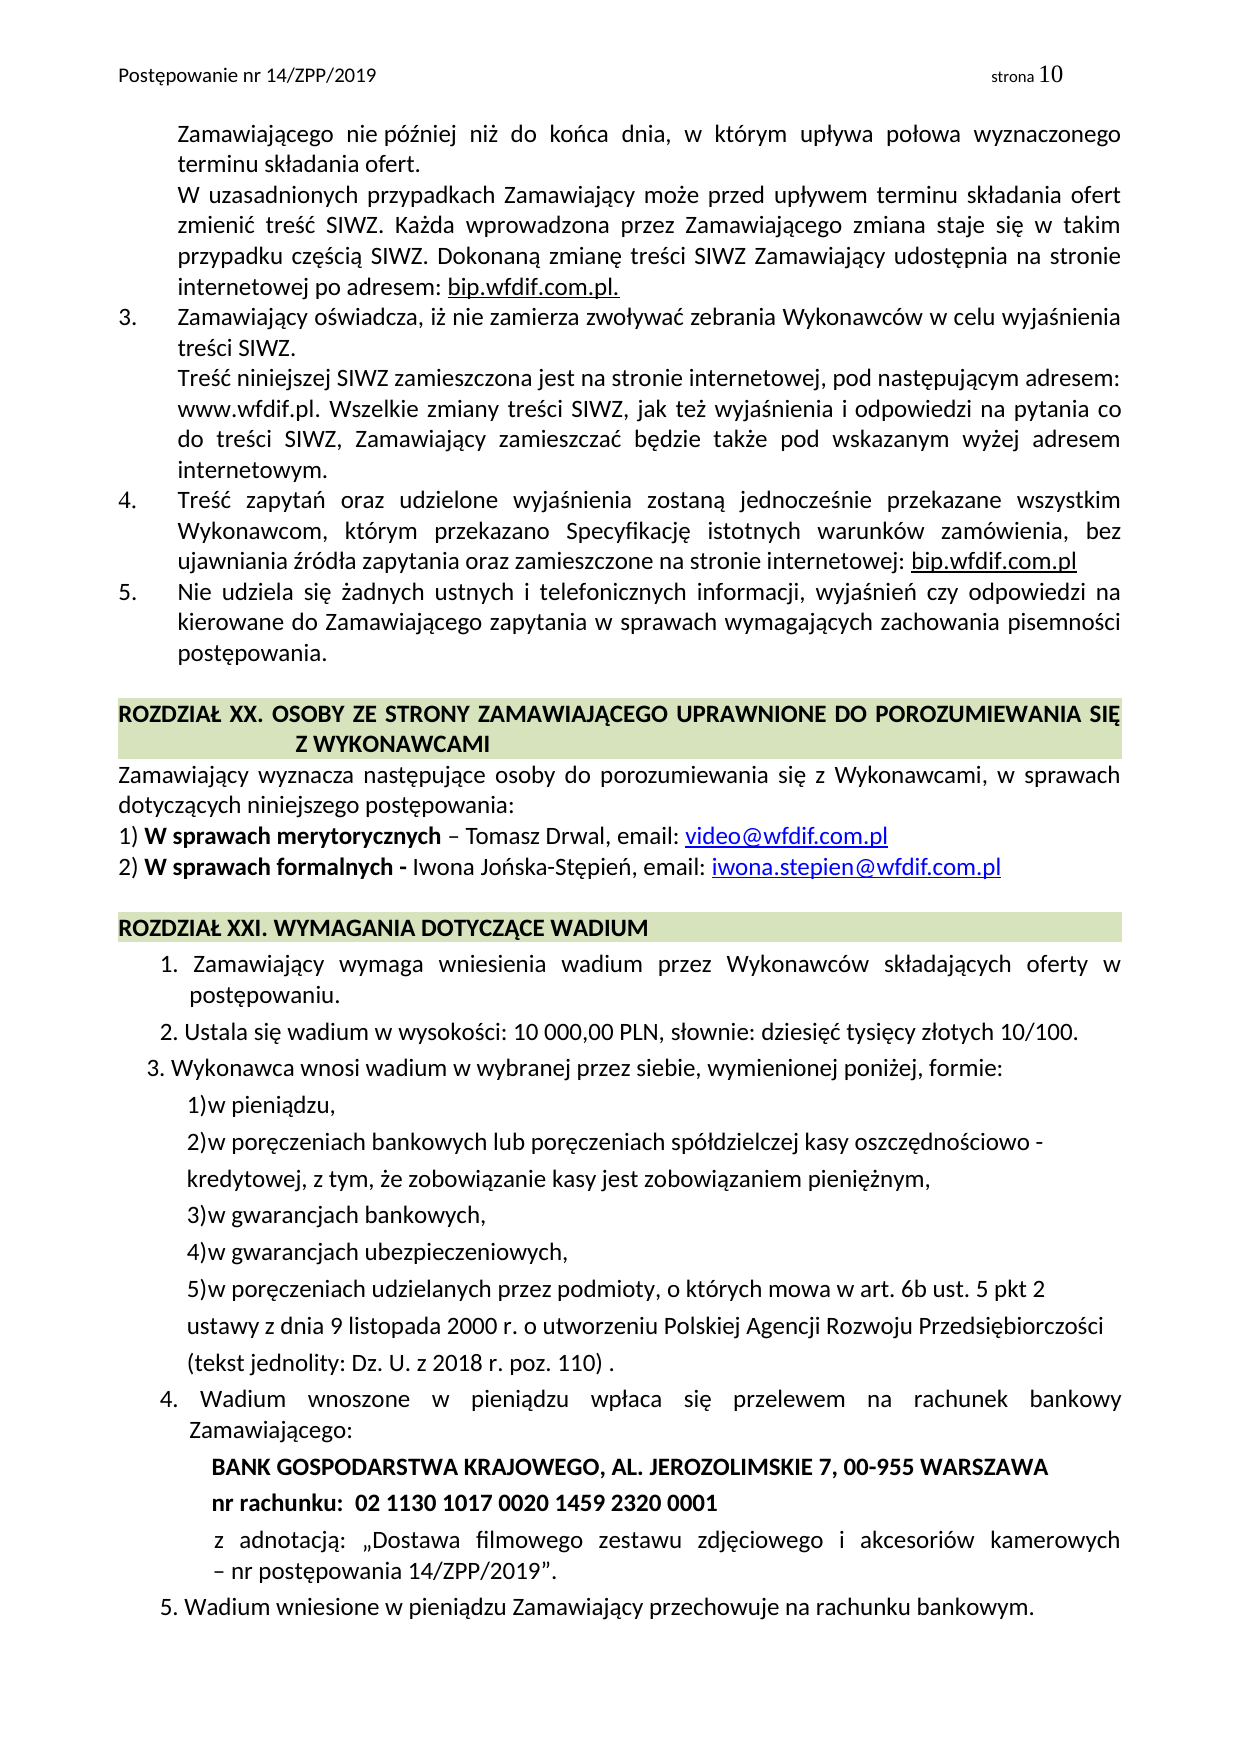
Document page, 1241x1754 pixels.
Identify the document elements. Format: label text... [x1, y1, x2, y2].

text 1) w pieniądzu, [136, 1089, 1122, 1120]
text 4. Wadium wnoszone w pieniądzu wpłaca się przelewem na rachunek bankowy Zamawiającego: [159, 1383, 1122, 1444]
text W uzasadnionych przypadkach Zamawiający może przed upływem terminu składania ofert zmienić treść SIWZ. Każda wprowadzona przez Zamawiającego zmiana staje się w takim przypadku częścią SIWZ. Dokonaną zmianę treści SIWZ Zamawiający udostępnia na stronie internetowej po adresem: bip.wfdif.com.pl. [177, 179, 1122, 301]
text ROZDZIAŁ XXI. WYMAGANIA DOTYCZĄCE WADIUM [118, 912, 1122, 942]
text (tekst jednolity: Dz. U. z 2018 r. poz. 110) . [136, 1347, 1122, 1377]
list 1) W sprawach merytorycznych – Tomasz Drwal, email: video@wfdif.com.pl [118, 820, 1122, 851]
list 2) W sprawach formalnych - Iwona Jońska-Stępień, email: iwona.stepien@wfdif.com.pl [118, 851, 1122, 881]
text Treść niniejszej SIWZ zamieszczona jest na stronie internetowej, pod następującym adresem: www.wfdif.pl. Wszelkie zmiany treści SIWZ, jak też wyjaśnienia i odpowiedzi na pytania co do treści SIWZ, Zamawiający zamieszczać będzie także pod wskazanym wyżej adresem internetowym. [177, 362, 1122, 484]
text 3. Wykonawca wnosi wadium w wybranej przez siebie, wymienionej poniżej, formie: [118, 1052, 1122, 1083]
text 3) w gwarancjach bankowych, [136, 1199, 1122, 1230]
text 5) w poręczeniach udzielanych przez podmioty, o których mowa w art. 6b ust. 5 pkt 2 [136, 1273, 1122, 1304]
list Nie udziela się żadnych ustnych i telefonicznych informacji, wyjaśnień czy odpowiedzi na kierowane do Zamawiającego zapytania w sprawach wymagających zachowania pisemności postępowania. [118, 576, 1122, 667]
text 1. Zamawiający wymaga wniesienia wadium przez Wykonawców składających oferty w postępowaniu. [159, 948, 1122, 1009]
text kredytowej, z tym, że zobowiązanie kasy jest zobowiązaniem pieniężnym, [136, 1163, 1122, 1193]
text 4) w gwarancjach ubezpieczeniowych, [136, 1236, 1122, 1267]
text BANK GOSPODARSTWA KRAJOWEGO, AL. JEROZOLIMSKIE 7, 00-955 WARSZAWA [183, 1451, 1122, 1481]
text z adnotacją: „Dostawa filmowego zestawu zdjęciowego i akcesoriów kamerowych – nr postępowania 14/ZPP/2019”. [183, 1524, 1122, 1585]
text ustawy z dnia 9 listopada 2000 r. o utworzeniu Polskiej Agencji Rozwoju Przedsiębiorczości [136, 1310, 1122, 1340]
text ROZDZIAŁ XX. OSOBY ZE STRONY ZAMAWIAJĄCEGO UPRAWNIONE DO POROZUMIEWANIA SIĘ Z WYKONAWCAMI [118, 698, 1122, 759]
text nr rachunku: 02 1130 1017 0020 1459 2320 0001 [183, 1487, 1122, 1518]
text 2) w poręczeniach bankowych lub poręczeniach spółdzielczej kasy oszczędnościowo - [136, 1126, 1122, 1157]
text 5. Wadium wniesione w pieniądzu Zamawiający przechowuje na rachunku bankowym. [159, 1592, 1122, 1622]
text 2. Ustala się wadium w wysokości: 10 000,00 PLN, słownie: dziesięć tysięcy złotych 10/100. [159, 1016, 1122, 1046]
text Zamawiający wyznacza następujące osoby do porozumiewania się z Wykonawcami, w sprawach dotyczących niniejszego postępowania: [118, 759, 1122, 820]
list Zamawiającego nie później niż do końca dnia, w którym upływa połowa wyznaczonego terminu składania ofert. [118, 118, 1122, 179]
list Zamawiający oświadcza, iż nie zamierza zwoływać zebrania Wykonawców w celu wyjaśnienia treści SIWZ. [118, 301, 1122, 362]
list Treść zapytań oraz udzielone wyjaśnienia zostaną jednocześnie przekazane wszystkim Wykonawcom, którym przekazano Specyfikację istotnych warunków zamówienia, bez ujawniania źródła zapytania oraz zamieszczone na stronie internetowej: bip.wfdif.com.pl [118, 484, 1122, 576]
